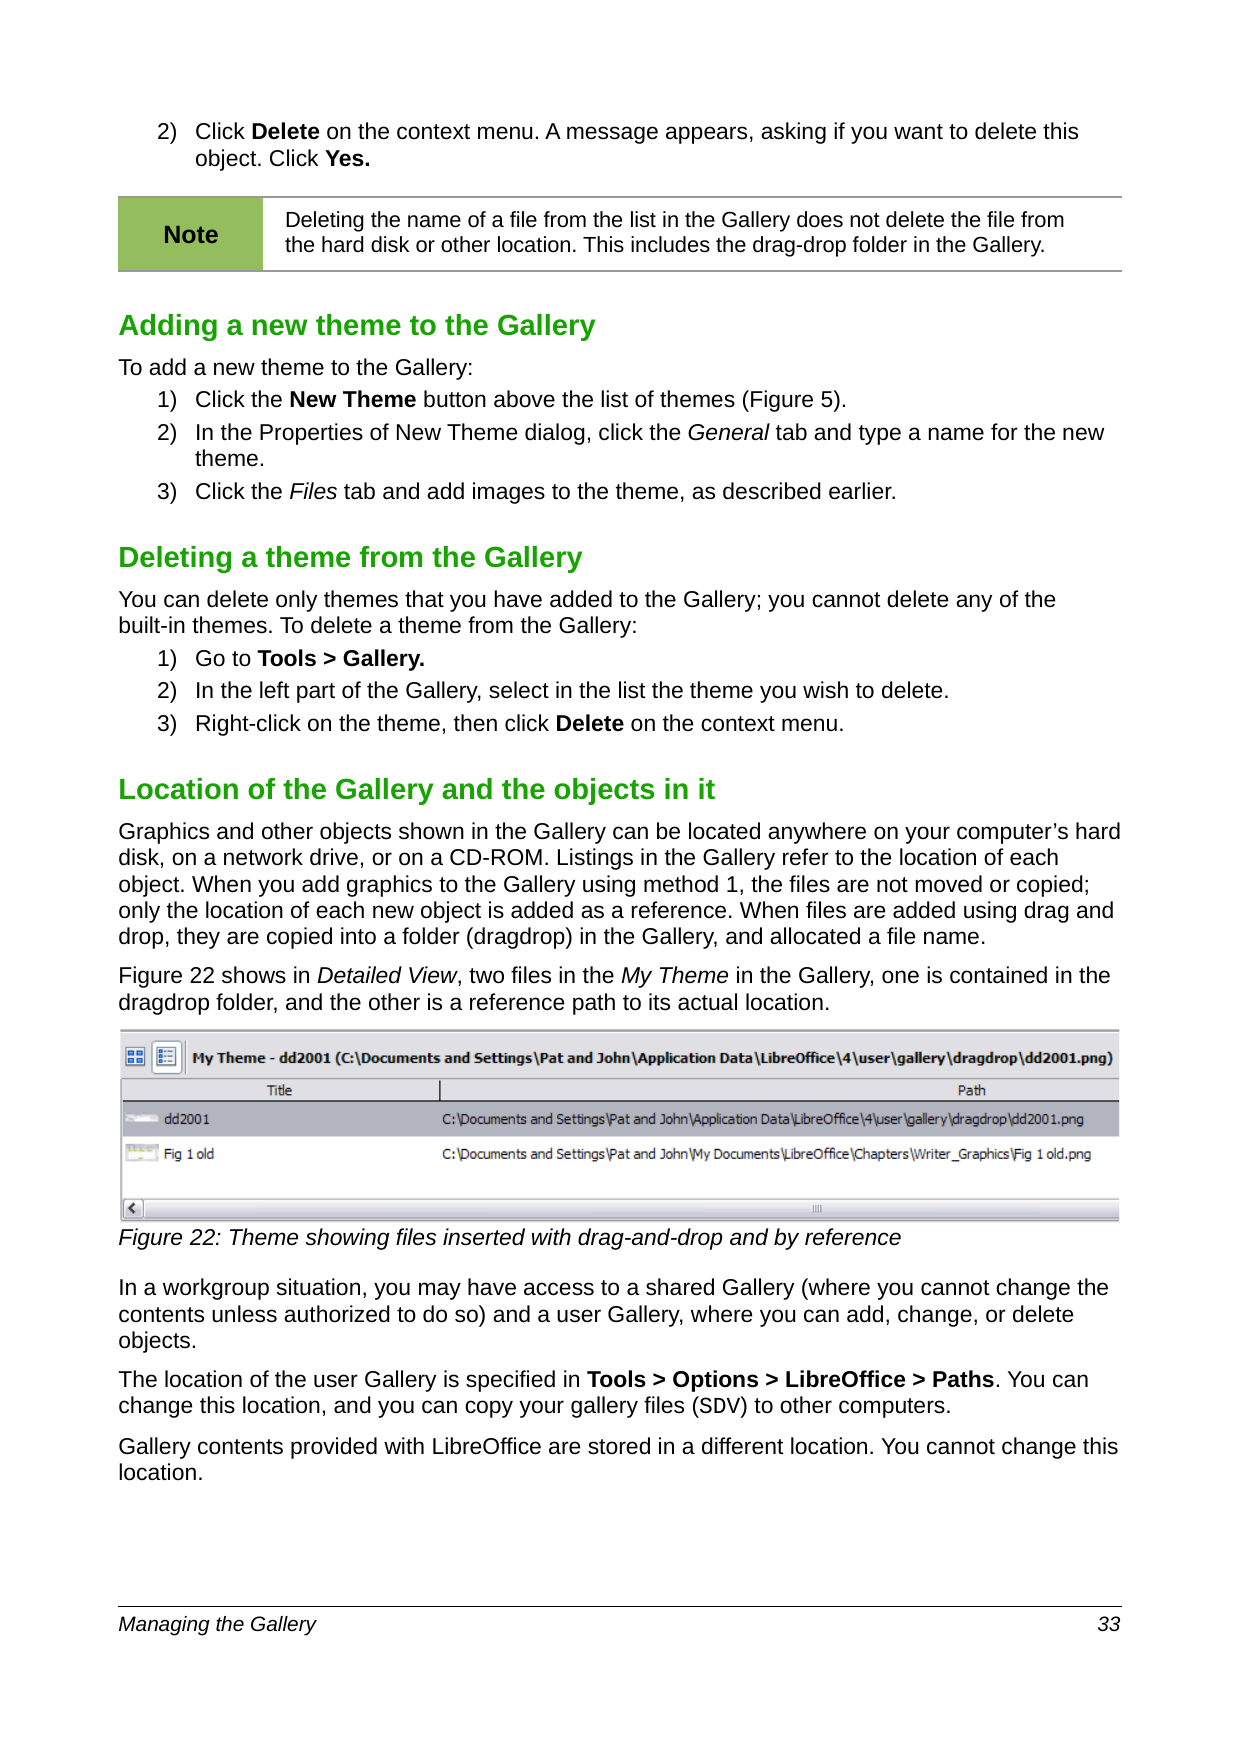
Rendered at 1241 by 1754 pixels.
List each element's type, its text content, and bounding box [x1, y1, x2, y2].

text In a workgroup situation, you may have access to a shared Gallery (where you cannot change the contents unless authorized to do so) and a user Gallery, where you can add, change, or delete objects. [118, 1274, 1122, 1353]
list Right-click on the theme, then click Delete on the context menu. [177, 710, 1122, 736]
list In the Properties of New Theme dialog, click the General tab and type a name for the new theme. [177, 419, 1122, 472]
table_header Deleting the name of a file from the list in the Gallery does not delete the file from the hard disk or other location. This includes the drag-drop folder in the Gallery. [264, 198, 1122, 270]
text Graphics and other objects shown in the Gallery can be located anywhere on your computer’s hard disk, on a network drive, or on a CD-ROM. Listings in the Gallery refer to the location of each object. When you add graphics to the Gallery using method 1, the files are not moved or copied; only the location of each new object is added as a reference. When files are added using drag and drop, they are copied into a folder (dragdrop) in the Gallery, and allocated a file name. [118, 818, 1122, 950]
subtitle Deleting a theme from the Gallery [118, 540, 1122, 573]
subtitle Adding a new theme to the Gallery [118, 308, 1122, 341]
list To add a new theme to the Gallery: [118, 353, 1122, 380]
list Click the New Theme button above the list of themes (Figure 5). [177, 386, 1122, 413]
text The location of the user Gallery is specified in Tools > Options > LibreOffice > Paths. You can change this location, and you can copy your gallery files (SDV) to other computers. [118, 1366, 1122, 1420]
text Figure 22 shows in Detailed View, two files in the My Theme in the Gallery, one is contained in the dragdrop folder, and the other is a reference path to its actual location. [118, 962, 1122, 1015]
list Go to Tools > Gallery. [177, 645, 1122, 671]
subtitle Location of the Gallery and the objects in it [118, 772, 1122, 806]
text Gallery contents provided with LibreOffice are stored in a different location. You cannot change this location. [118, 1433, 1122, 1486]
list You can delete only themes that you have added to the Gallery; you cannot delete any of the built‑in themes. To delete a theme from the Gallery: [118, 586, 1122, 638]
table_header Note [118, 198, 263, 270]
picture [118, 1027, 1123, 1225]
text Figure 22: Theme showing files inserted with drag-and-drop and by reference [118, 1225, 1122, 1251]
list In the left part of the Gallery, select in the list the theme you wish to delete. [177, 677, 1122, 704]
list Click Delete on the context menu. A message appears, asking if you want to delete this object. Click Yes. [177, 118, 1122, 171]
list Click the Files tab and add images to the theme, as described earlier. [177, 478, 1122, 504]
